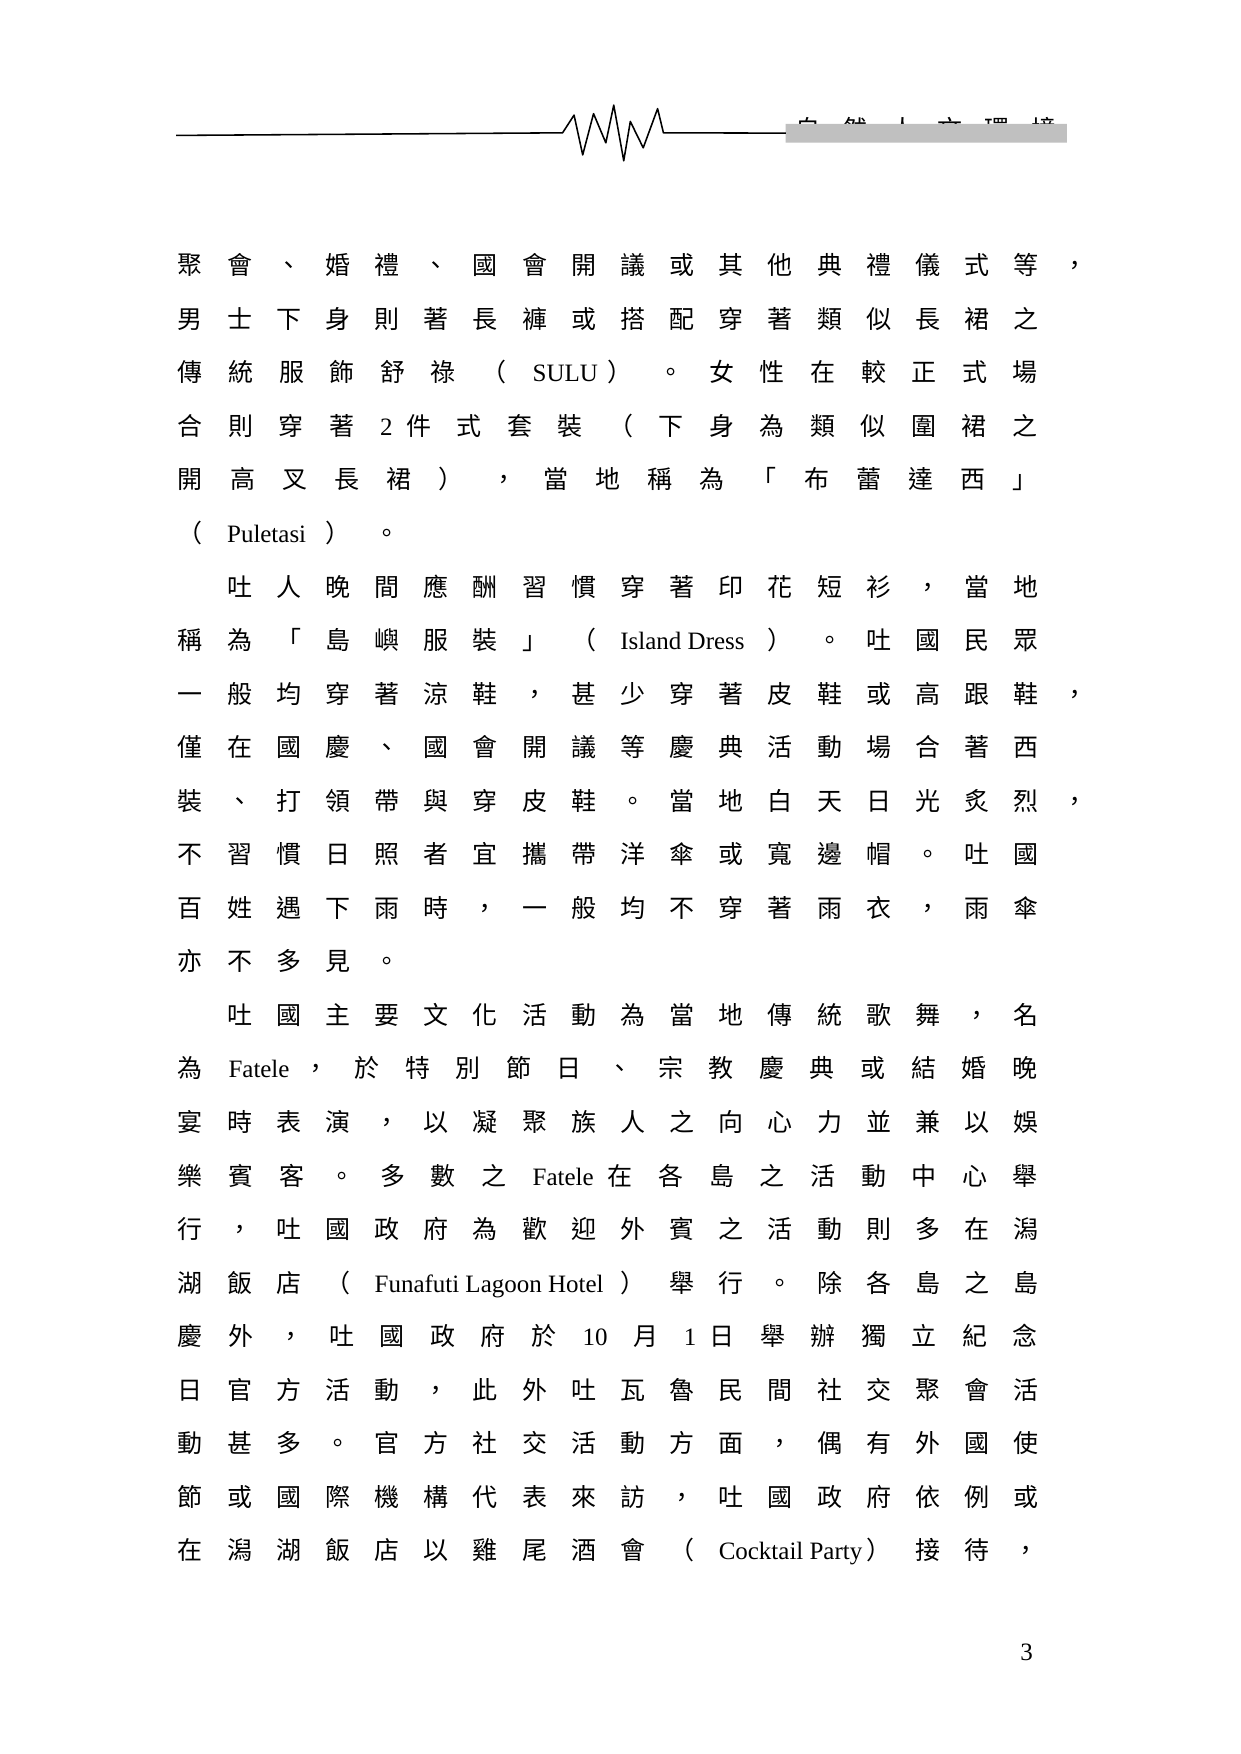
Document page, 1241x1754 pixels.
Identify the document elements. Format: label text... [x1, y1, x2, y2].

text 吐國主要文化活動為當地傳統歌舞，名為Fatele，於特別節日、宗教慶典或結婚晚宴時表演，以凝聚族人之向心力並兼以娛樂賓客。多數之Fatele在各島之活動中心舉行，吐國政府為歡迎外賓之活動則多在潟湖飯店（Funafuti Lagoon Hotel）舉行。除各島之島慶外，吐國政府於10月1日舉辦獨立紀念日官方活動，此外吐瓦魯民間社交聚會活動甚多。官方社交活動方面，偶有外國使節或國際機構代表來訪，吐國政府依例或在潟湖飯店以雞尾酒會（Cocktail Party）接待， [178, 987, 1063, 1576]
text 吐國近赤道，氣溫終年炎熱，白晝為甚，夜間溫度下降，較為涼爽。男性服飾上通常以夏季短袖清涼印花衫為主，下身短褲或長褲均可；於較正式場合如上班、教堂聚會、婚禮、國會開議或其他典禮儀式等，男士下身則著長褲或搭配穿著類似長裙之傳統服飾舒祿（SULU）。女性在較正式場合則穿著2件式套裝（下身為類似圍裙之開高叉長裙），當地稱為「布蕾達西」（Puletasi）。 [178, 237, 1063, 558]
text 吐人晚間應酬習慣穿著印花短衫，當地稱為「島嶼服裝」（Island Dress）。吐國民眾一般均穿著涼鞋，甚少穿著皮鞋或高跟鞋，僅在國慶、國會開議等慶典活動場合著西裝、打領帶與穿皮鞋。當地白天日光炙烈，不習慣日照者宜攜帶洋傘或寬邊帽。吐國百姓遇下雨時，一般均不穿著雨衣，雨傘亦不多見。 [178, 558, 1063, 987]
